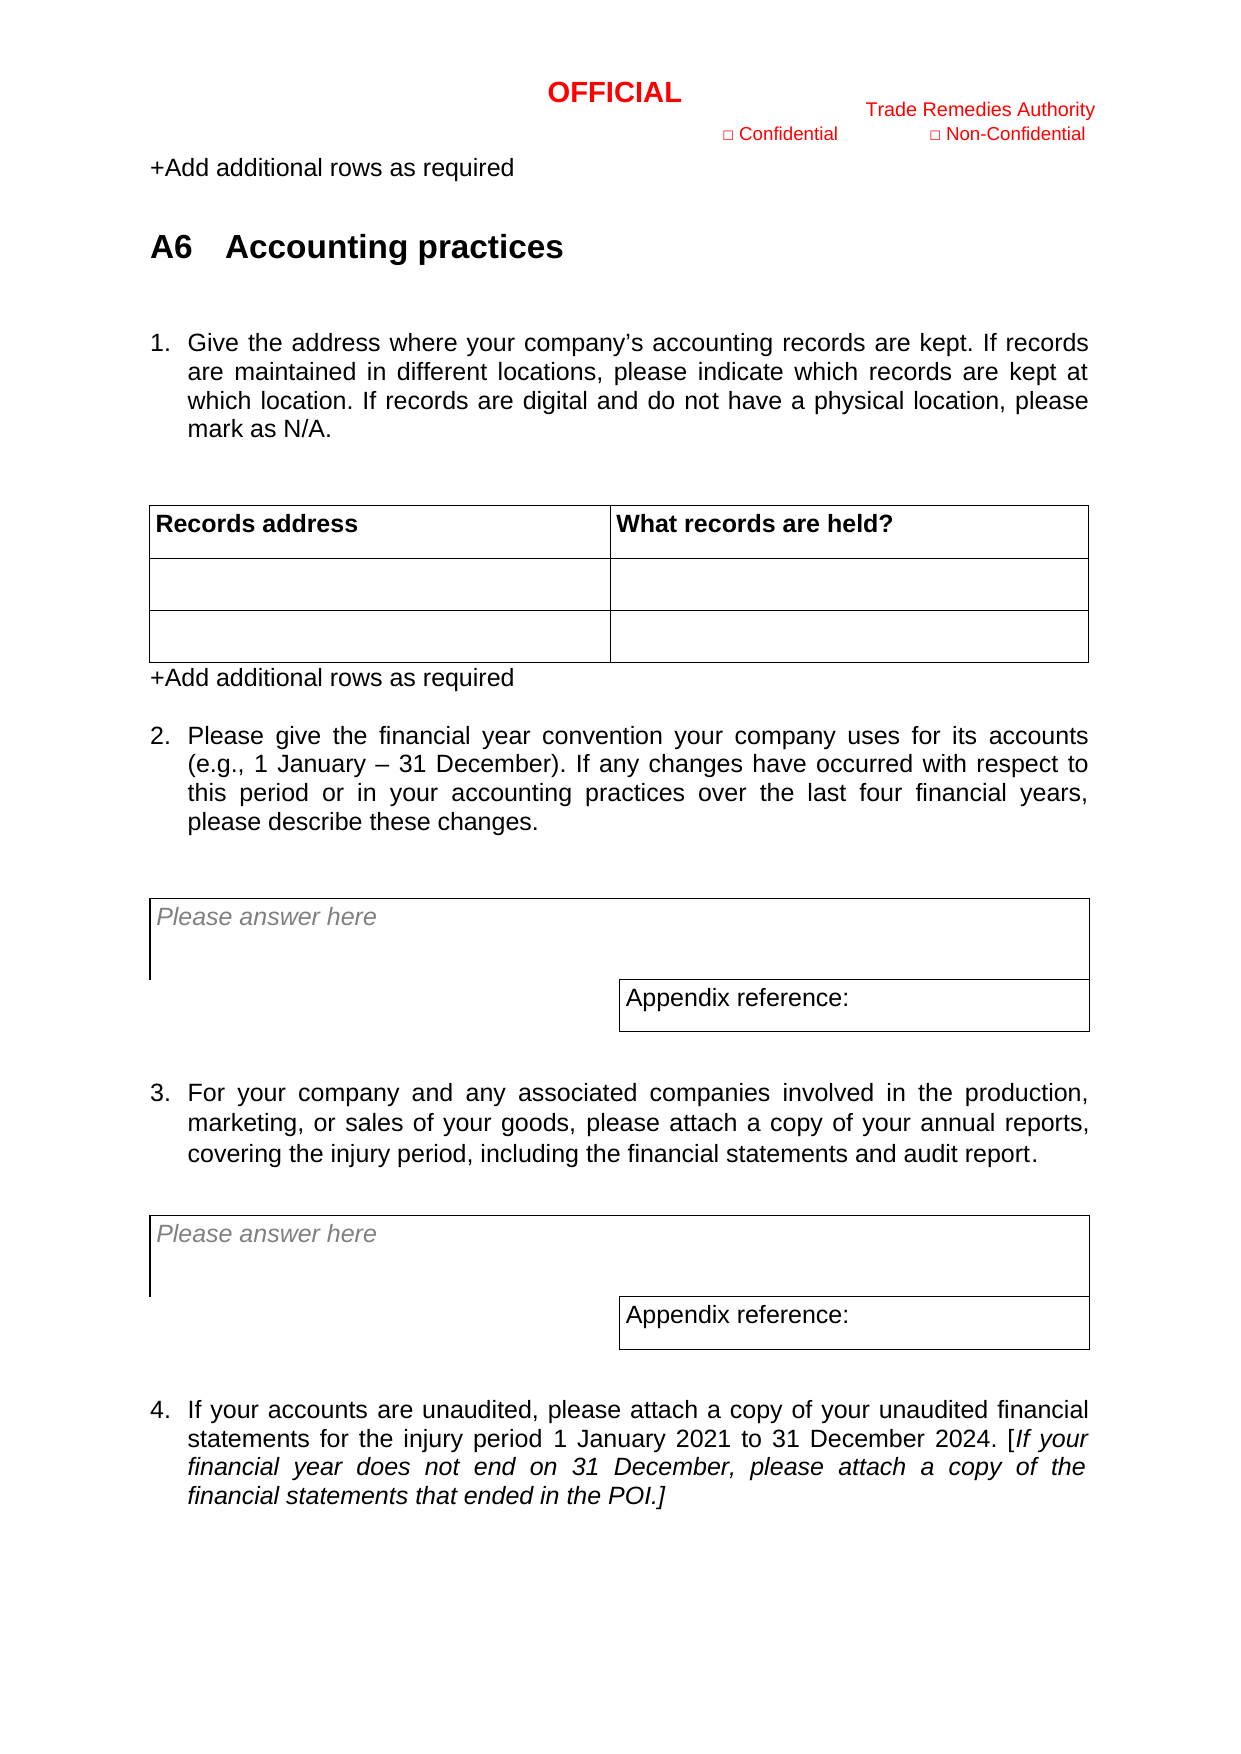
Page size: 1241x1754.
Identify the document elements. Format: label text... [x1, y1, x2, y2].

table_cell Appendix reference: [620, 1297, 1089, 1348]
text +Add additional rows as required [150, 153, 1090, 182]
list Please give the financial year convention your company uses for its accounts (e.g., 1 January – 31 December). If any changes have occurred with respect to this period or in your accounting practices over the last four financial years, please describe these changes. [150, 721, 1090, 836]
table_cell [150, 611, 610, 662]
subtitle A6 Accounting practices [150, 228, 1090, 266]
table_header Records address [150, 506, 610, 557]
list If your accounts are unaudited, please attach a copy of your unaudited financial statements for the injury period 1 January 2021 to 31 December 2024. [If your financial year does not end on 31 December, please attach a copy of the financial statements that ended in the POI.] [150, 1395, 1090, 1510]
table_header Please answer here [151, 899, 1089, 979]
table_cell [611, 559, 1088, 610]
list Give the address where your company’s accounting records are kept. If records are maintained in different locations, please indicate which records are kept at which location. If records are digital and do not have a physical location, please mark as N/A. [150, 328, 1090, 443]
text +Add additional rows as required [150, 663, 1090, 692]
table_header Please answer here [151, 1216, 1089, 1296]
table_cell [150, 1297, 619, 1348]
table_cell [611, 611, 1088, 662]
table_cell [150, 980, 619, 1031]
list For your company and any associated companies involved in the production, marketing, or sales of your goods, please attach a copy of your annual reports, covering the injury period, including the financial statements and audit report. [150, 1077, 1090, 1168]
table_cell Appendix reference: [620, 980, 1089, 1031]
table_cell [150, 559, 610, 610]
table_header What records are held? [611, 506, 1088, 557]
